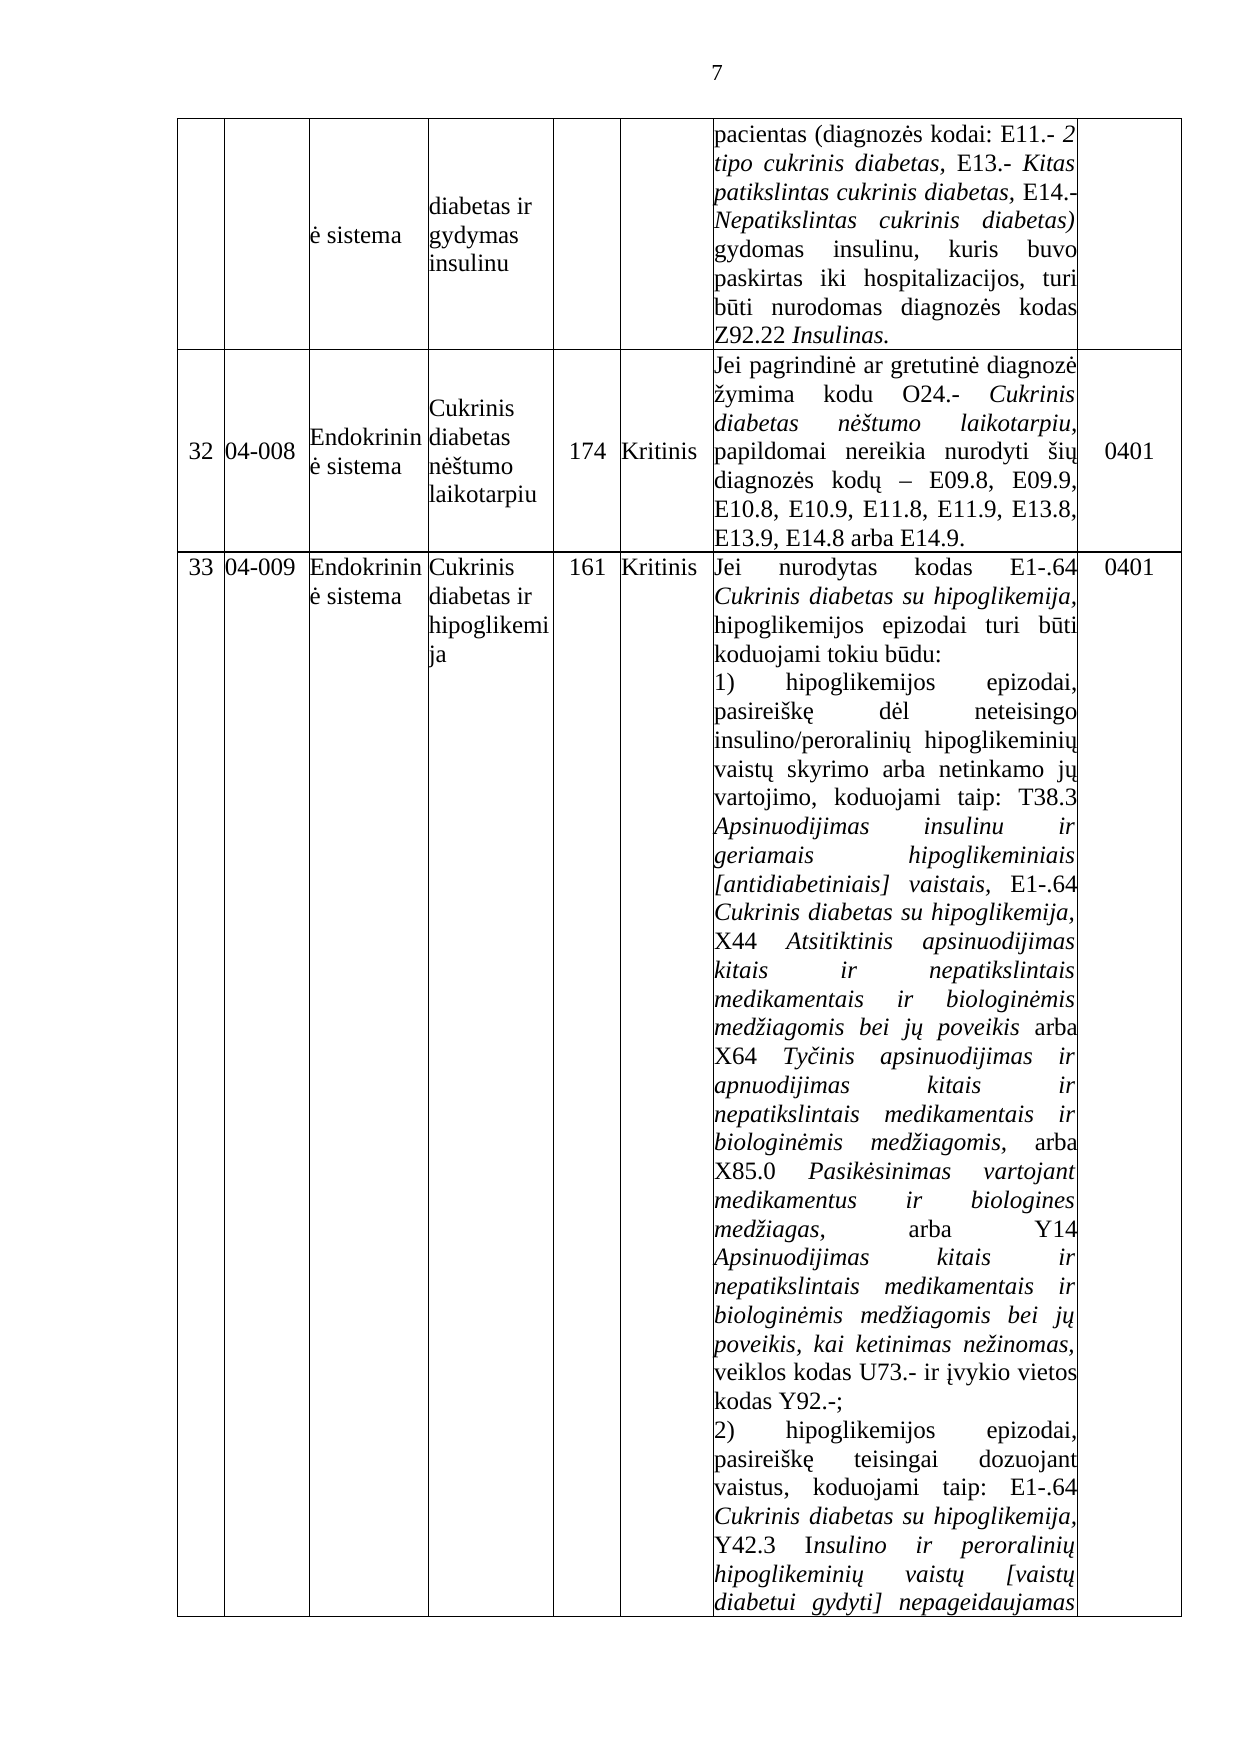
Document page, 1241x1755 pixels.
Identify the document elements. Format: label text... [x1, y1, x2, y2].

table_cell Cukrinis diabetas ir hipoglikemija [429, 553, 553, 1616]
table_cell Cukrinis diabetas nėštumo laikotarpiu [429, 350, 553, 551]
table_cell 161 [554, 553, 620, 1616]
table_cell 33 [178, 553, 224, 1616]
table_cell 174 [554, 350, 620, 551]
table_cell Endokrininė sistema [310, 553, 428, 1616]
table_cell Jei pagrindinė ar gretutinė diagnozė žymima kodu O24.- Cukrinis diabetas nėštumo laikotarpiu, papildomai nereikia nurodyti šių diagnozės kodų – E09.8, E09.9, E10.8, E10.9, E11.8, E11.9, E13.8, E13.9, E14.8 arba E14.9. [714, 350, 1077, 551]
table_cell Kritinis [621, 350, 713, 551]
table_cell [1078, 119, 1181, 349]
table_cell Endokrininė sistema [310, 350, 428, 551]
table_cell [225, 119, 309, 349]
table_cell [554, 119, 620, 349]
table_cell Kritinis [621, 553, 713, 1616]
table_cell 0401 [1078, 553, 1181, 1616]
table_cell 0401 [1078, 350, 1181, 551]
table_cell ė sistema [310, 119, 428, 349]
table_cell [178, 119, 224, 349]
table_cell 32 [178, 350, 224, 551]
table_cell 04-008 [225, 350, 309, 551]
table_cell diabetas ir gydymas insulinu [429, 119, 553, 349]
table_cell pacientas (diagnozės kodai: E11.- 2 tipo cukrinis diabetas, E13.- Kitas patikslintas cukrinis diabetas, E14.- Nepatikslintas cukrinis diabetas) gydomas insulinu, kuris buvo paskirtas iki hospitalizacijos, turi būti nurodomas diagnozės kodas Z92.22 Insulinas. [714, 119, 1077, 349]
table_cell Jei nurodytas kodas E1-.64 Cukrinis diabetas su hipoglikemija, hipoglikemijos epizodai turi būti koduojami tokiu būdu: 1) hipoglikemijos epizodai, pasireiškę dėl neteisingo insulino/peroralinių hipoglikeminių vaistų skyrimo arba netinkamo jų vartojimo, koduojami taip: T38.3 Apsinuodijimas insulinu ir geriamais hipoglikeminiais [antidiabetiniais] vaistais, E1-.64 Cukrinis diabetas su hipoglikemija, X44 Atsitiktinis apsinuodijimas kitais ir nepatikslintais medikamentais ir biologinėmis medžiagomis bei jų poveikis arba X64 Tyčinis apsinuodijimas ir apnuodijimas kitais ir nepatikslintais medikamentais ir biologinėmis medžiagomis, arba X85.0 Pasikėsinimas vartojant medikamentus ir biologines medžiagas, arba Y14 Apsinuodijimas kitais ir nepatikslintais medikamentais ir biologinėmis medžiagomis bei jų poveikis, kai ketinimas nežinomas, veiklos kodas U73.- ir įvykio vietos kodas Y92.-; 2) hipoglikemijos epizodai, pasireiškę teisingai dozuojant vaistus, koduojami taip: E1-.64 Cukrinis diabetas su hipoglikemija, Y42.3 Insulino ir peroralinių hipoglikeminių vaistų [vaistų diabetui gydyti] nepageidaujamas [714, 553, 1077, 1616]
table_cell 04-009 [225, 553, 309, 1616]
table_cell [621, 119, 713, 349]
